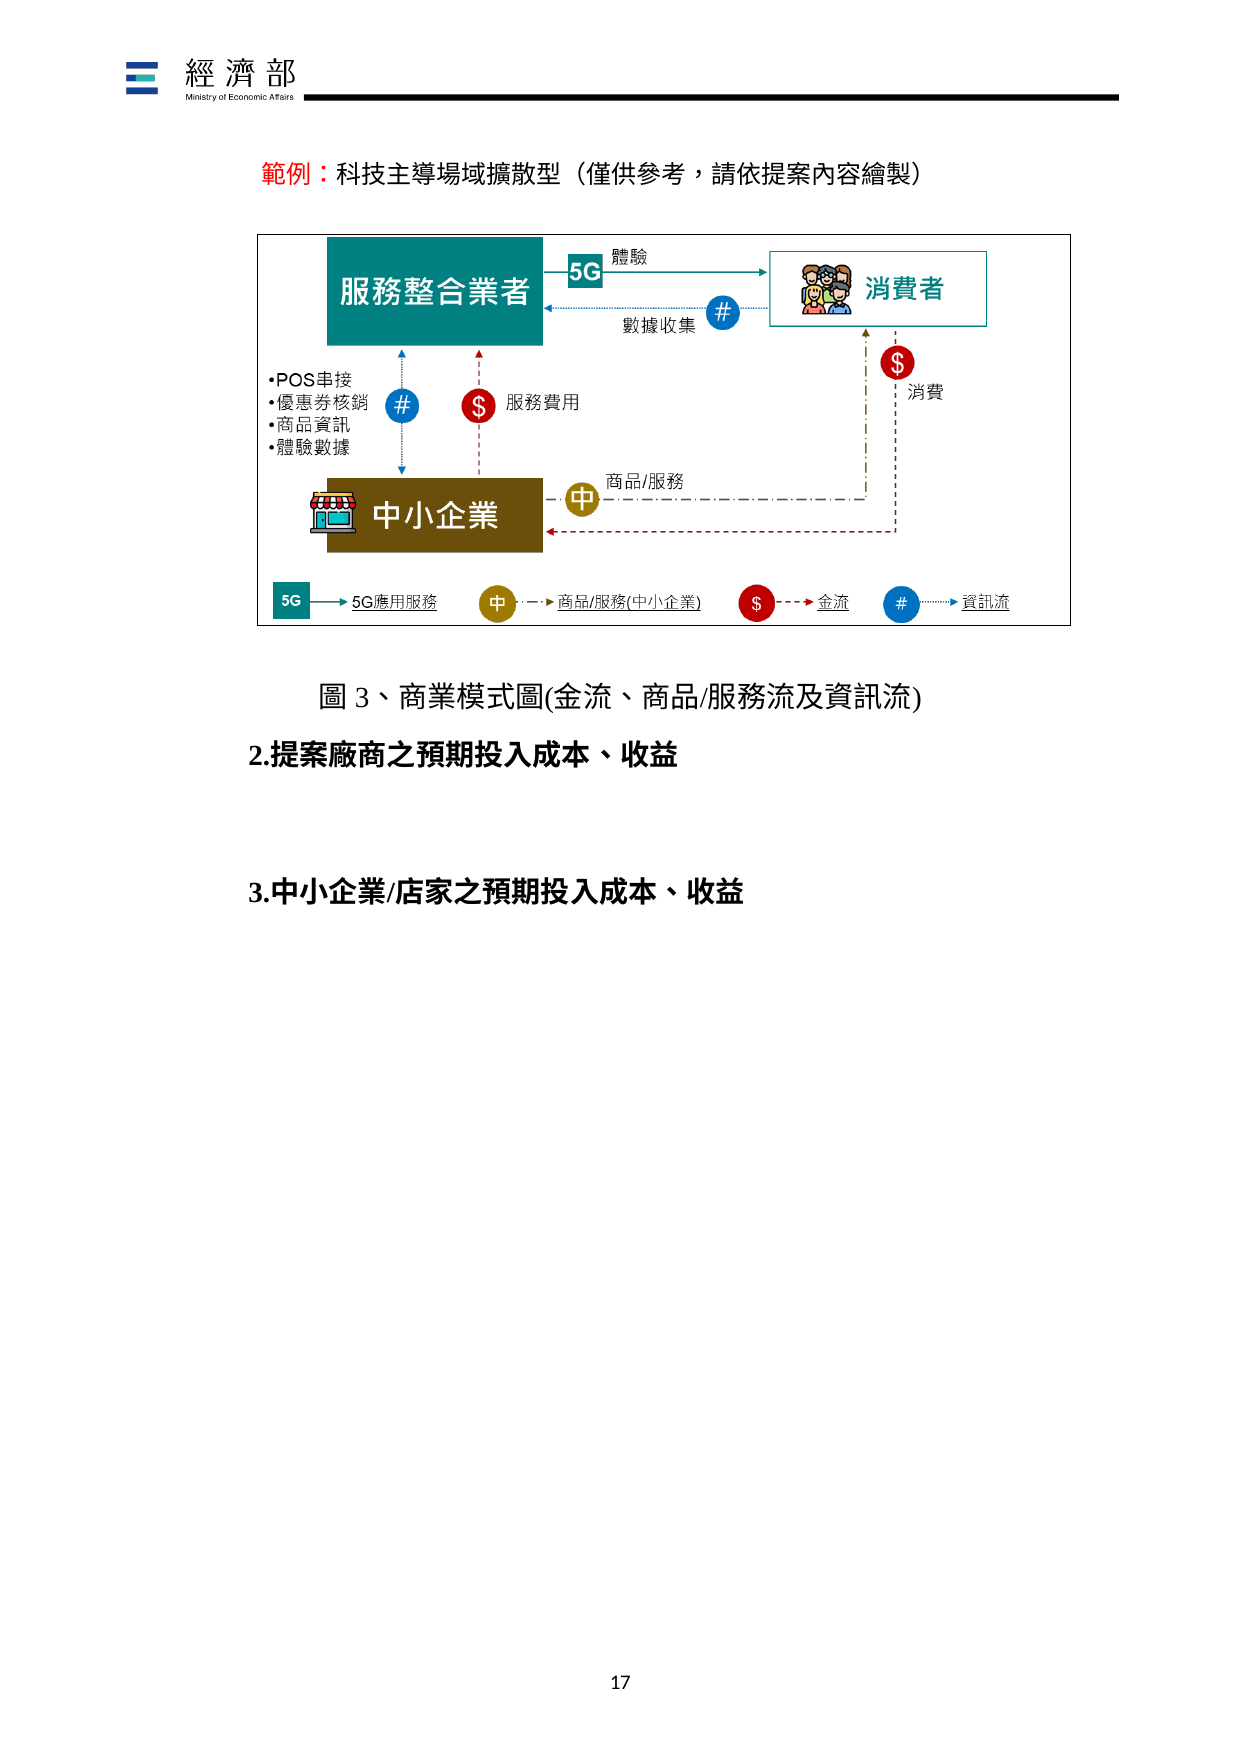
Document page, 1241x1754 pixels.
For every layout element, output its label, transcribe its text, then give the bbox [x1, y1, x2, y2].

text 2.提案廠商之預期投入成本、收益 [248, 729, 1122, 774]
picture [258, 235, 1070, 625]
text 3.中小企業/店家之預期投入成本、收益 [248, 866, 1122, 912]
picture [118, 47, 302, 109]
text 圖 3、商業模式圖(金流、商品/服務流及資訊流) [118, 674, 1122, 716]
